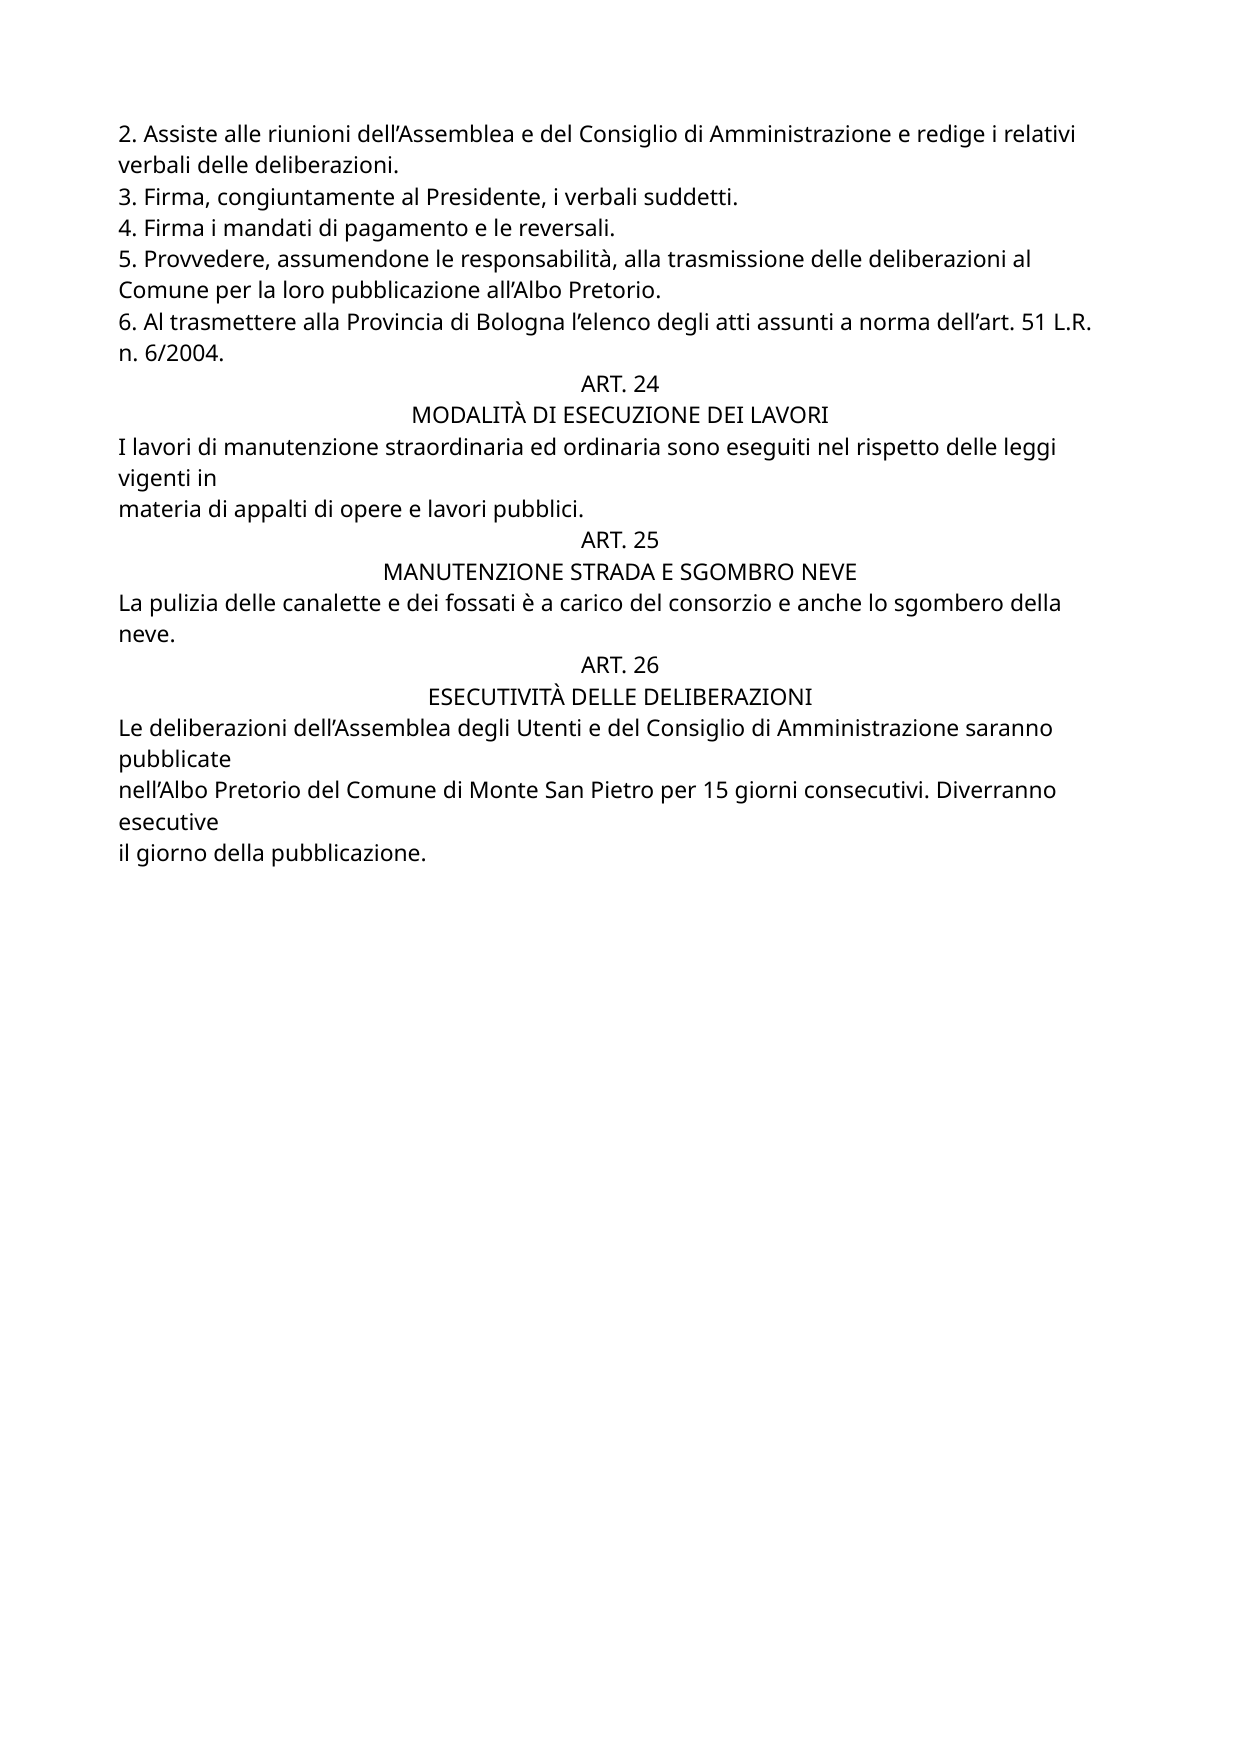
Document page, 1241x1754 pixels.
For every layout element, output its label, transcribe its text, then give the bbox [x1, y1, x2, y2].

text 5. Provvedere, assumendone le responsabilità, alla trasmissione delle deliberazioni al [118, 243, 1122, 274]
text il giorno della pubblicazione. [118, 837, 1122, 868]
text ART. 24 [118, 368, 1122, 399]
text Le deliberazioni dell’Assemblea degli Utenti e del Consiglio di Amministrazione saranno pubblicate [118, 712, 1122, 774]
text materia di appalti di opere e lavori pubblici. [118, 493, 1122, 524]
text nell’Albo Pretorio del Comune di Monte San Pietro per 15 giorni consecutivi. Diverranno esecutive [118, 774, 1122, 837]
text Comune per la loro pubblicazione all’Albo Pretorio. [118, 274, 1122, 306]
text ESECUTIVITÀ DELLE DELIBERAZIONI [118, 681, 1122, 712]
text 3. Firma, congiuntamente al Presidente, i verbali suddetti. [118, 181, 1122, 212]
text verbali delle deliberazioni. [118, 149, 1122, 181]
text 6. Al trasmettere alla Provincia di Bologna l’elenco degli atti assunti a norma dell’art. 51 L.R. [118, 306, 1122, 337]
text n. 6/2004. [118, 337, 1122, 368]
text MODALITÀ DI ESECUZIONE DEI LAVORI [118, 399, 1122, 431]
text ART. 26 [118, 649, 1122, 681]
text MANUTENZIONE STRADA E SGOMBRO NEVE [118, 556, 1122, 587]
text I lavori di manutenzione straordinaria ed ordinaria sono eseguiti nel rispetto delle leggi vigenti in [118, 431, 1122, 493]
text 2. Assiste alle riunioni dell’Assemblea e del Consiglio di Amministrazione e redige i relativi [118, 118, 1122, 149]
text La pulizia delle canalette e dei fossati è a carico del consorzio e anche lo sgombero della neve. [118, 587, 1122, 649]
text 4. Firma i mandati di pagamento e le reversali. [118, 212, 1122, 243]
text ART. 25 [118, 524, 1122, 556]
